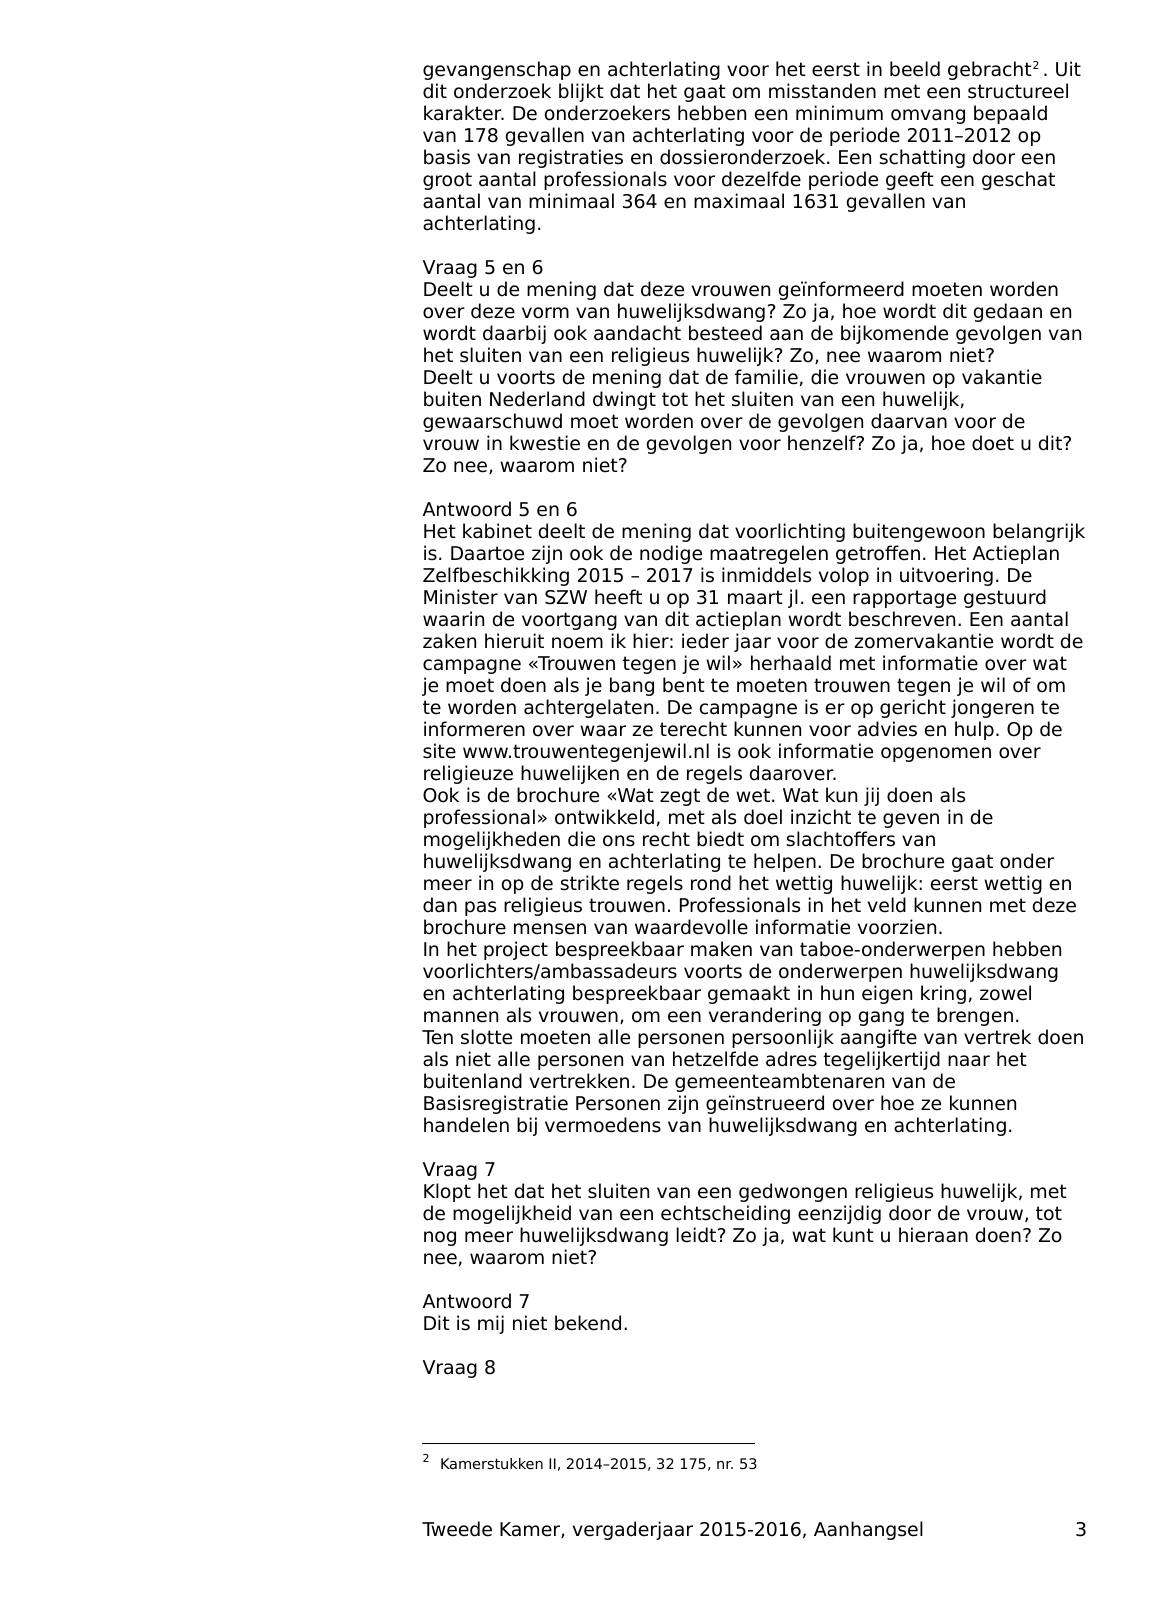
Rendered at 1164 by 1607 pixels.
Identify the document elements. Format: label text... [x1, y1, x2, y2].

text In het project bespreekbaar maken van taboe-onderwerpen hebben voorlichters/ambassadeurs voorts de onderwerpen huwelijksdwang en achterlating bespreekbaar gemaakt in hun eigen kring, zowel mannen als vrouwen, om een verandering op gang te brengen. [422, 939, 1087, 1027]
text Deelt u de mening dat deze vrouwen geïnformeerd moeten worden over deze vorm van huwelijksdwang? Zo ja, hoe wordt dit gedaan en wordt daarbij ook aandacht besteed aan de bijkomende gevolgen van het sluiten van een religieus huwelijk? Zo, nee waarom niet? [422, 279, 1087, 367]
text Ten slotte moeten alle personen persoonlijk aangifte van vertrek doen als niet alle personen van hetzelfde adres tegelijkertijd naar het buitenland vertrekken. De gemeenteambtenaren van de Basisregistratie Personen zijn geïnstrueerd over hoe ze kunnen handelen bij vermoedens van huwelijksdwang en achterlating. [422, 1027, 1087, 1136]
text Het kabinet deelt de mening dat voorlichting buitengewoon belangrijk is. Daartoe zijn ook de nodige maatregelen getroffen. Het Actieplan Zelfbeschikking 2015 – 2017 is inmiddels volop in uitvoering. De Minister van SZW heeft u op 31 maart jl. een rapportage gestuurd waarin de voortgang van dit actieplan wordt beschreven. Een aantal zaken hieruit noem ik hier: ieder jaar voor de zomervakantie wordt de campagne «Trouwen tegen je wil» herhaald met informatie over wat je moet doen als je bang bent te moeten trouwen tegen je wil of om te worden achtergelaten. De campagne is er op gericht jongeren te informeren over waar ze terecht kunnen voor advies en hulp. Op de site www.trouwentegenjewil.nl is ook informatie opgenomen over religieuze huwelijken en de regels daarover. [422, 521, 1087, 785]
text Dit is mij niet bekend. [422, 1313, 1087, 1335]
text Deelt u voorts de mening dat de familie, die vrouwen op vakantie buiten Nederland dwingt tot het sluiten van een huwelijk, gewaarschuwd moet worden over de gevolgen daarvan voor de vrouw in kwestie en de gevolgen voor henzelf? Zo ja, hoe doet u dit? Zo nee, waarom niet? [422, 367, 1087, 477]
text Antwoord 7 [422, 1291, 1087, 1313]
text Vraag 8 [422, 1357, 1087, 1379]
text Klopt het dat het sluiten van een gedwongen religieus huwelijk, met de mogelijkheid van een echtscheiding eenzijdig door de vrouw, tot nog meer huwelijksdwang leidt? Zo ja, wat kunt u hieraan doen? Zo nee, waarom niet? [422, 1181, 1087, 1268]
text Ook is de brochure «Wat zegt de wet. Wat kun jij doen als professional» ontwikkeld, met als doel inzicht te geven in de mogelijkheden die ons recht biedt om slachtoffers van huwelijksdwang en achterlating te helpen. De brochure gaat onder meer in op de strikte regels rond het wettig huwelijk: eerst wettig en dan pas religieus trouwen. Professionals in het veld kunnen met deze brochure mensen van waardevolle informatie voorzien. [422, 785, 1087, 939]
text Antwoord 5 en 6 [422, 499, 1087, 521]
text gevangenschap en achterlating voor het eerst in beeld gebracht. Uit dit onderzoek blijkt dat het gaat om misstanden met een structureel karakter. De onderzoekers hebben een minimum omvang bepaald van 178 gevallen van achterlating voor de periode 2011–2012 op basis van registraties en dossieronderzoek. Een schatting door een groot aantal professionals voor dezelfde periode geeft een geschat aantal van minimaal 364 en maximaal 1631 gevallen van achterlating. [422, 59, 1087, 235]
text Kamerstukken II, 2014–2015, 32 175, nr. 53 [422, 1452, 1087, 1474]
text Vraag 7 [422, 1159, 1087, 1181]
text Vraag 5 en 6 [422, 257, 1087, 279]
